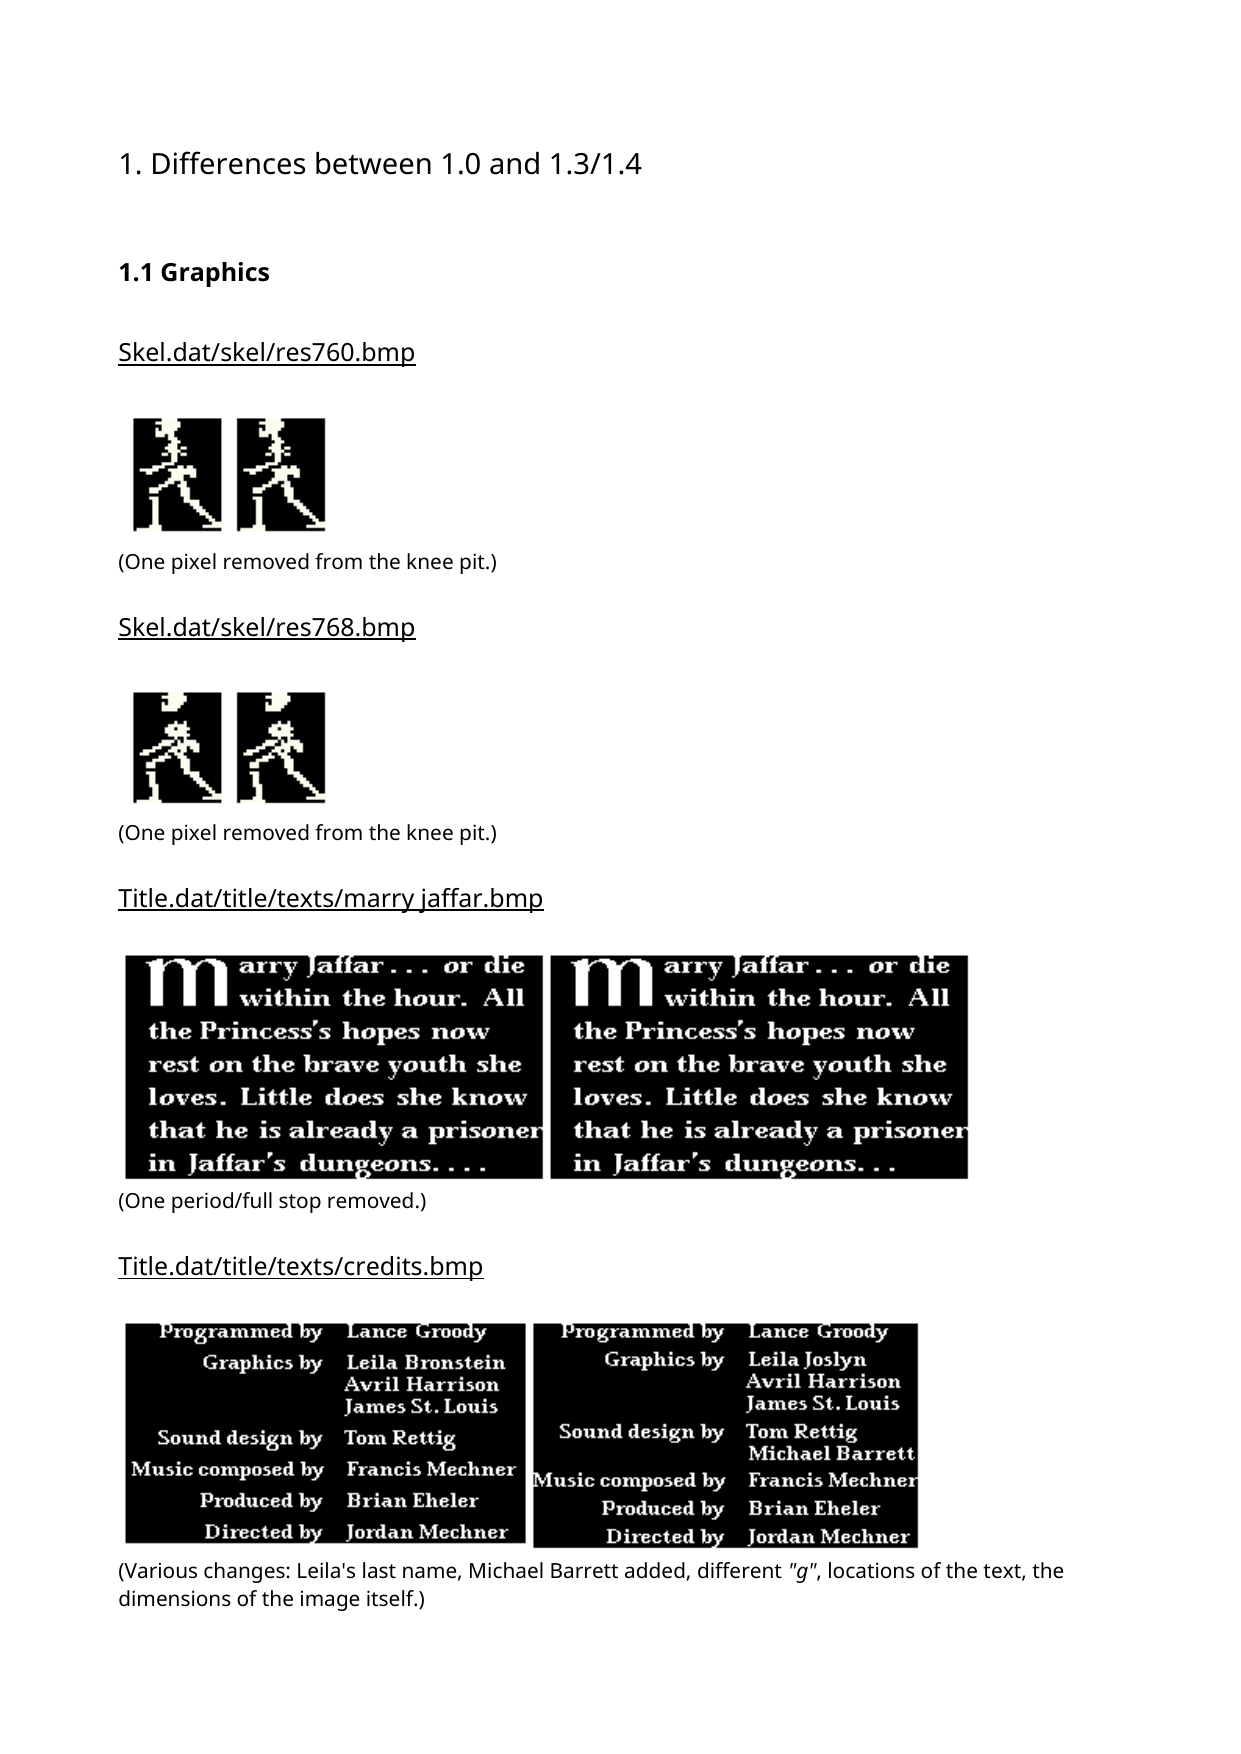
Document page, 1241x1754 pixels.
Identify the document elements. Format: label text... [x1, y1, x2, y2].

picture [118, 948, 976, 1187]
text (One period/full stop removed.) [118, 1186, 1122, 1215]
picture [118, 677, 340, 819]
text (One pixel removed from the knee pit.) [118, 818, 1122, 847]
subtitle 1.1 Graphics [118, 254, 1122, 288]
picture [118, 1316, 926, 1556]
text (One pixel removed from the knee pit.) [118, 547, 1122, 575]
text Skel.dat/skel/res768.bmp [118, 609, 1122, 643]
text Skel.dat/skel/res760.bmp [118, 335, 1122, 369]
text Title.dat/title/texts/marry jaffar.bmp [118, 881, 1122, 915]
subtitle 1. Differences between 1.0 and 1.3/1.4 [118, 143, 1122, 183]
text Title.dat/title/texts/credits.bmp [118, 1249, 1122, 1283]
picture [118, 403, 340, 547]
text (Various changes: Leila's last name, Michael Barrett added, different "g", locations of the text, the dimensions of the image itself.) [118, 1556, 1122, 1613]
